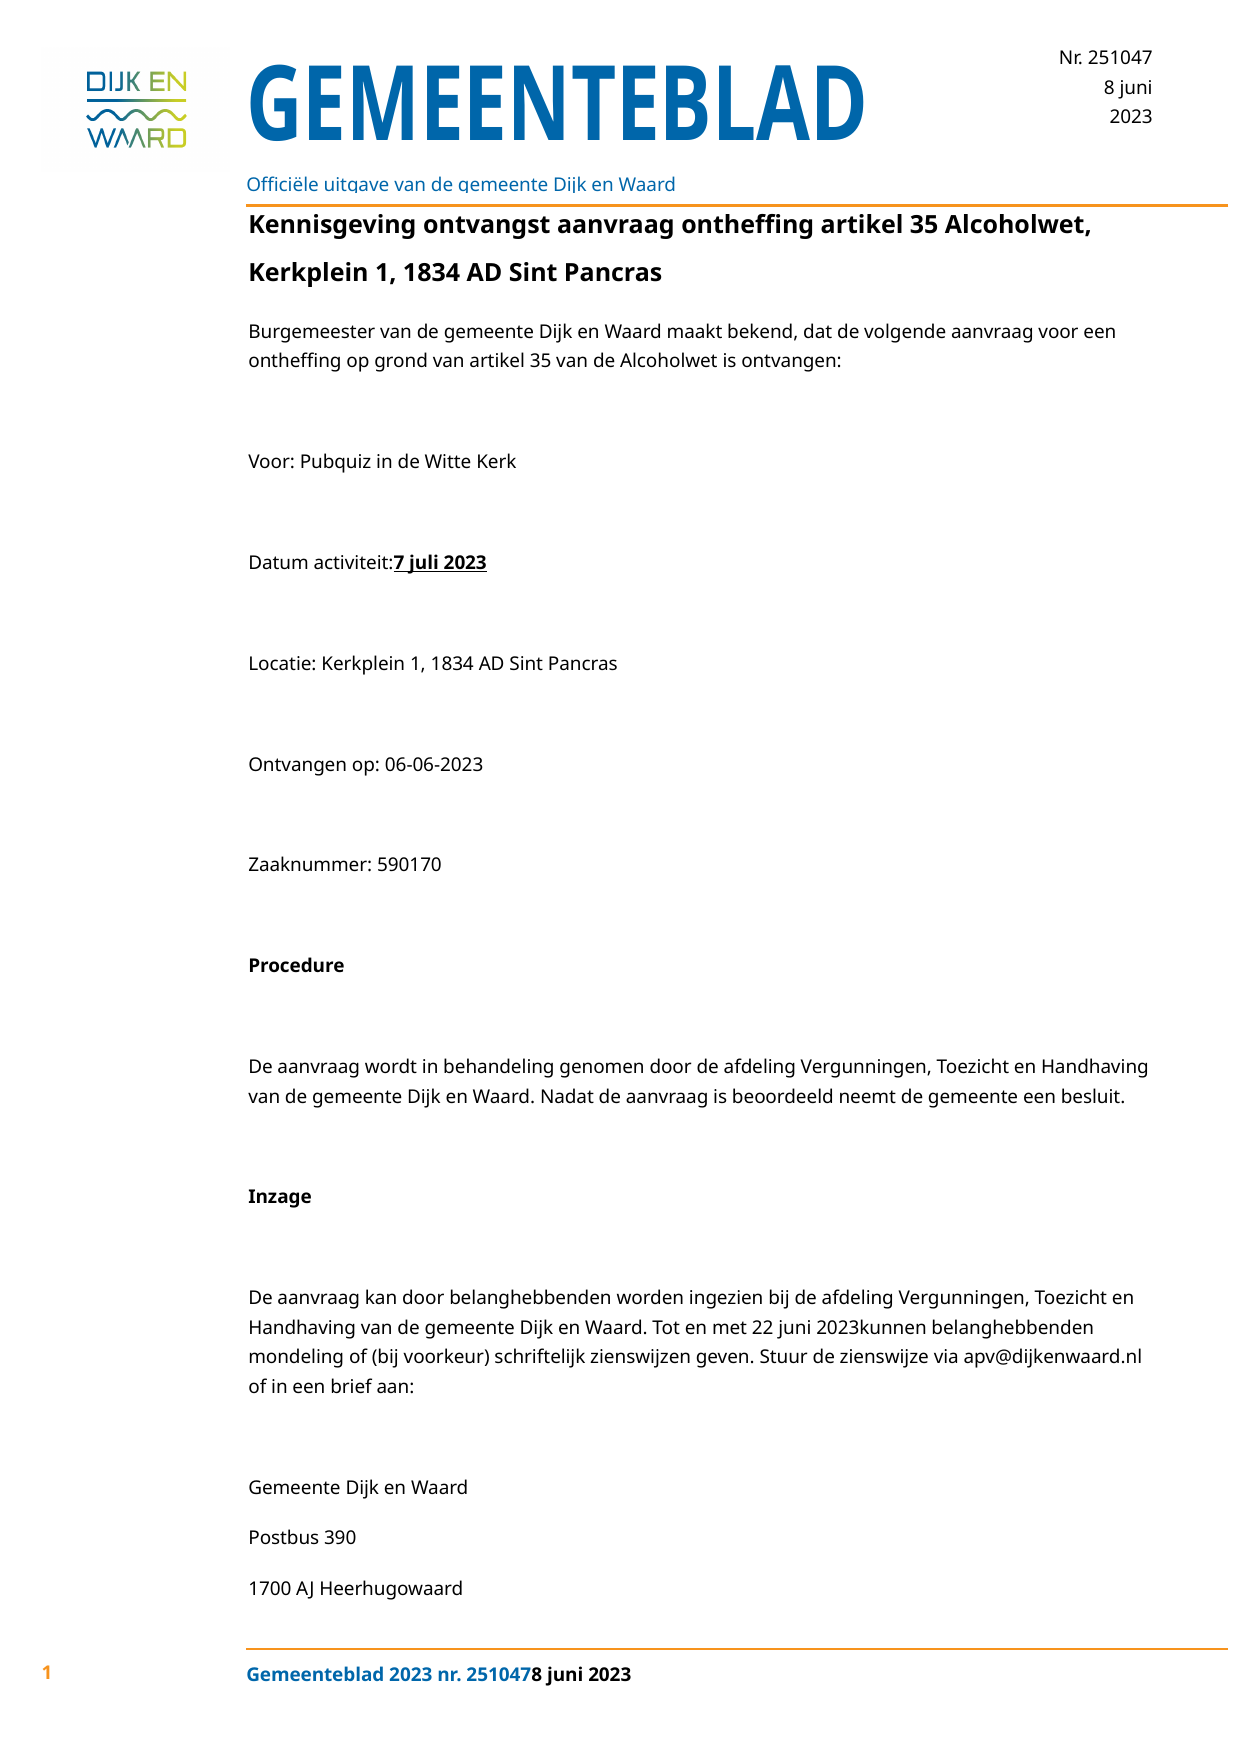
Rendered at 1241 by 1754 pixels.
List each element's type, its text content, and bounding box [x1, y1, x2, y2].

text De aanvraag kan door belanghebbenden worden ingezien bij de afdeling Vergunningen, Toezicht en Handhaving van de gemeente Dijk en Waard. Tot en met 22 juni 2023kunnen belanghebbenden mondeling of (bij voorkeur) schriftelijk zienswijzen geven. Stuur de zienswijze via apv@dijkenwaard.nl of in een brief aan: [248, 1284, 1152, 1399]
text Locatie: Kerkplein 1, 1834 AD Sint Pancras [248, 650, 1152, 676]
text Zaaknummer: 590170 [248, 852, 1152, 877]
text Postbus 390 [248, 1524, 1152, 1550]
text De aanvraag wordt in behandeling genomen door de afdeling Vergunningen, Toezicht en Handhaving van de gemeente Dijk en Waard. Nadat de aanvraag is beoordeeld neemt de gemeente een besluit. [248, 1053, 1152, 1109]
text Inzage [248, 1184, 1152, 1209]
picture [41, 47, 231, 172]
text Ontvangen op: 06-06-2023 [248, 751, 1152, 777]
text Datum activiteit:7 juli 2023 [248, 549, 1152, 575]
text Kennisgeving ontvangst aanvraag ontheffing artikel 35 Alcoholwet, Kerkplein 1, 1834 AD Sint Pancras [248, 207, 1152, 288]
text Burgemeester van de gemeente Dijk en Waard maakt bekend, dat de volgende aanvraag voor een ontheffing op grond van artikel 35 van de Alcoholwet is ontvangen: [248, 318, 1152, 373]
text Procedure [248, 952, 1152, 978]
text Gemeente Dijk en Waard [248, 1474, 1152, 1500]
text 1700 AJ Heerhugowaard [248, 1575, 1152, 1601]
text Voor: Pubquiz in de Witte Kerk [248, 448, 1152, 474]
